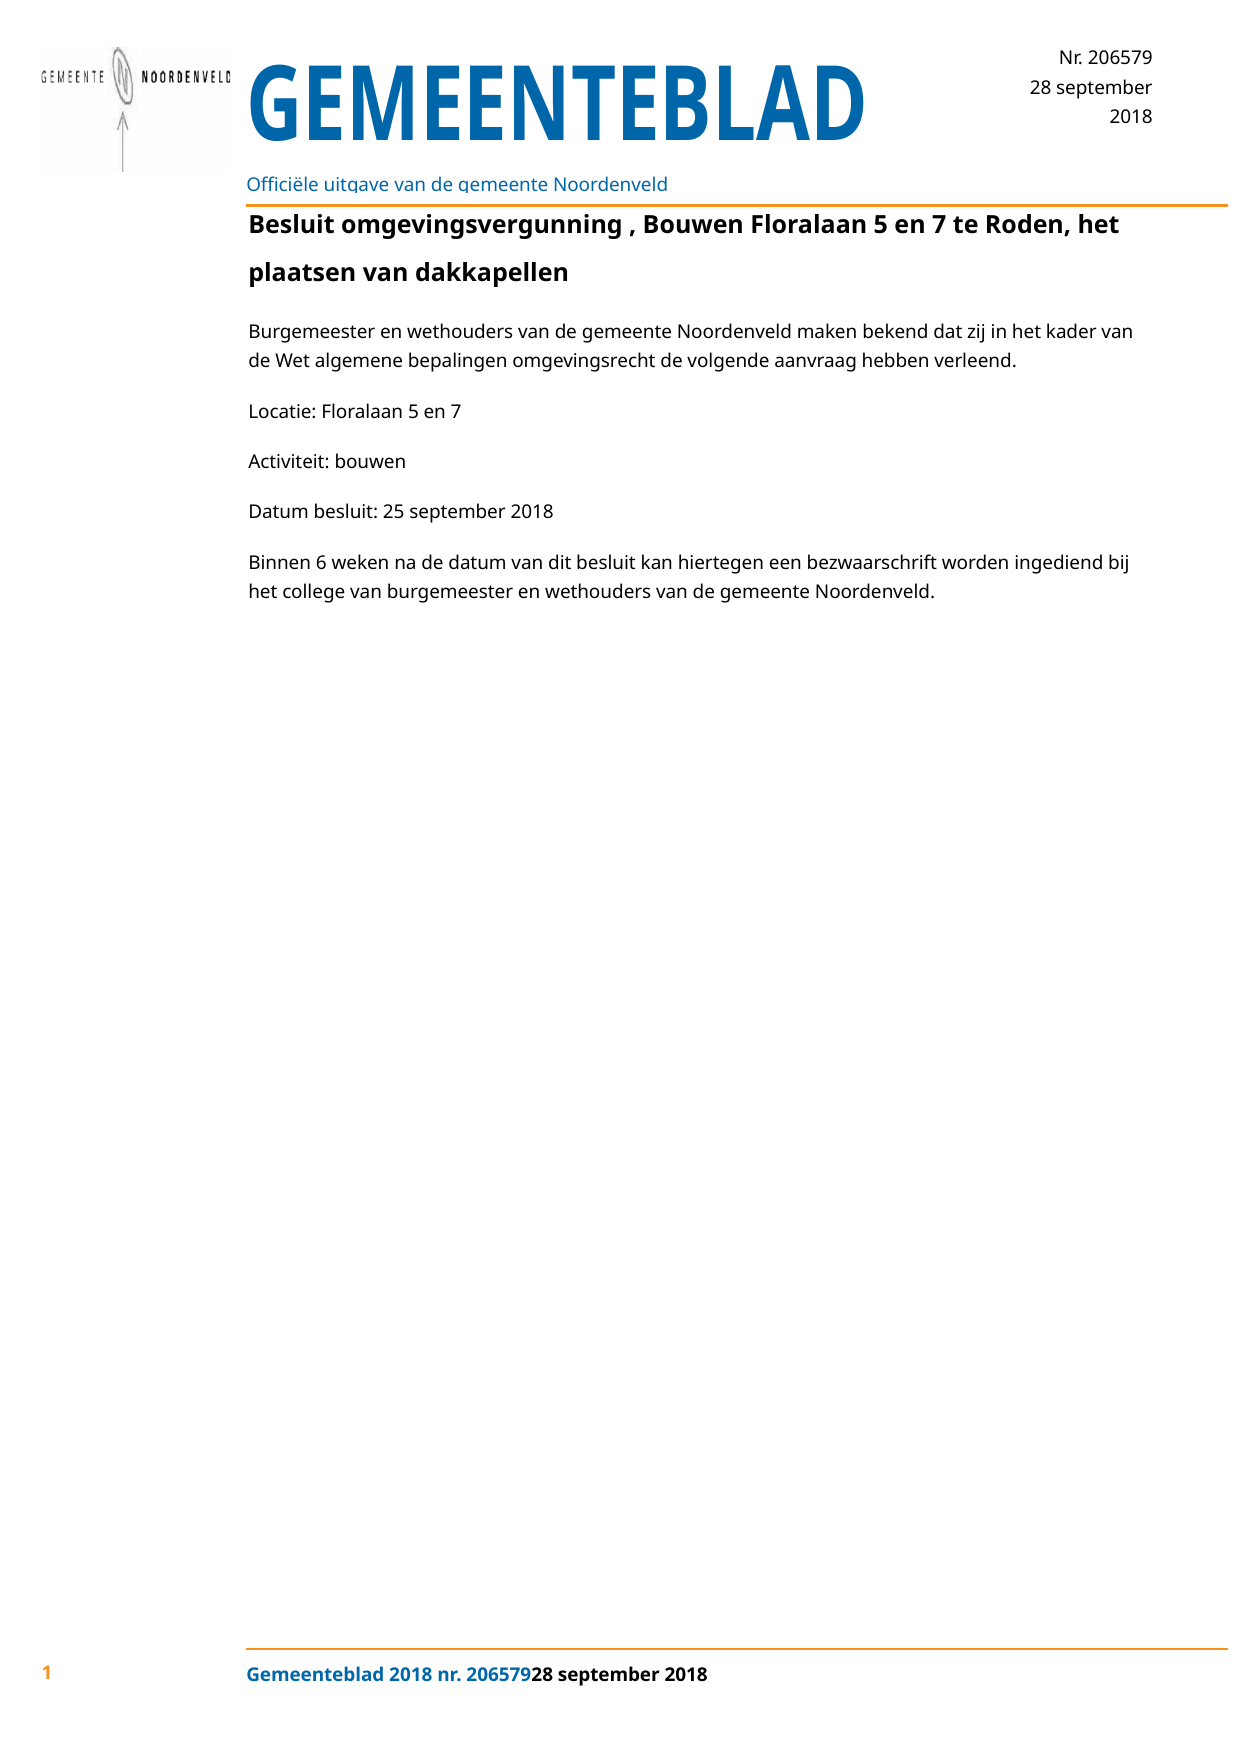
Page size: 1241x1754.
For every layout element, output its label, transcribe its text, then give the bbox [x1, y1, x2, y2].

text Burgemeester en wethouders van de gemeente Noordenveld maken bekend dat zij in het kader van de Wet algemene bepalingen omgevingsrecht de volgende aanvraag hebben verleend. [248, 318, 1152, 373]
text Besluit omgevingsvergunning , Bouwen Floralaan 5 en 7 te Roden, het plaatsen van dakkapellen [248, 207, 1152, 288]
text Datum besluit: 25 september 2018 [248, 499, 1152, 524]
text Locatie: Floralaan 5 en 7 [248, 398, 1152, 424]
text Binnen 6 weken na de datum van dit besluit kan hiertegen een bezwaarschrift worden ingediend bij het college van burgemeester en wethouders van de gemeente Noordenveld. [248, 549, 1152, 604]
picture [41, 47, 231, 172]
text Activiteit: bouwen [248, 448, 1152, 474]
